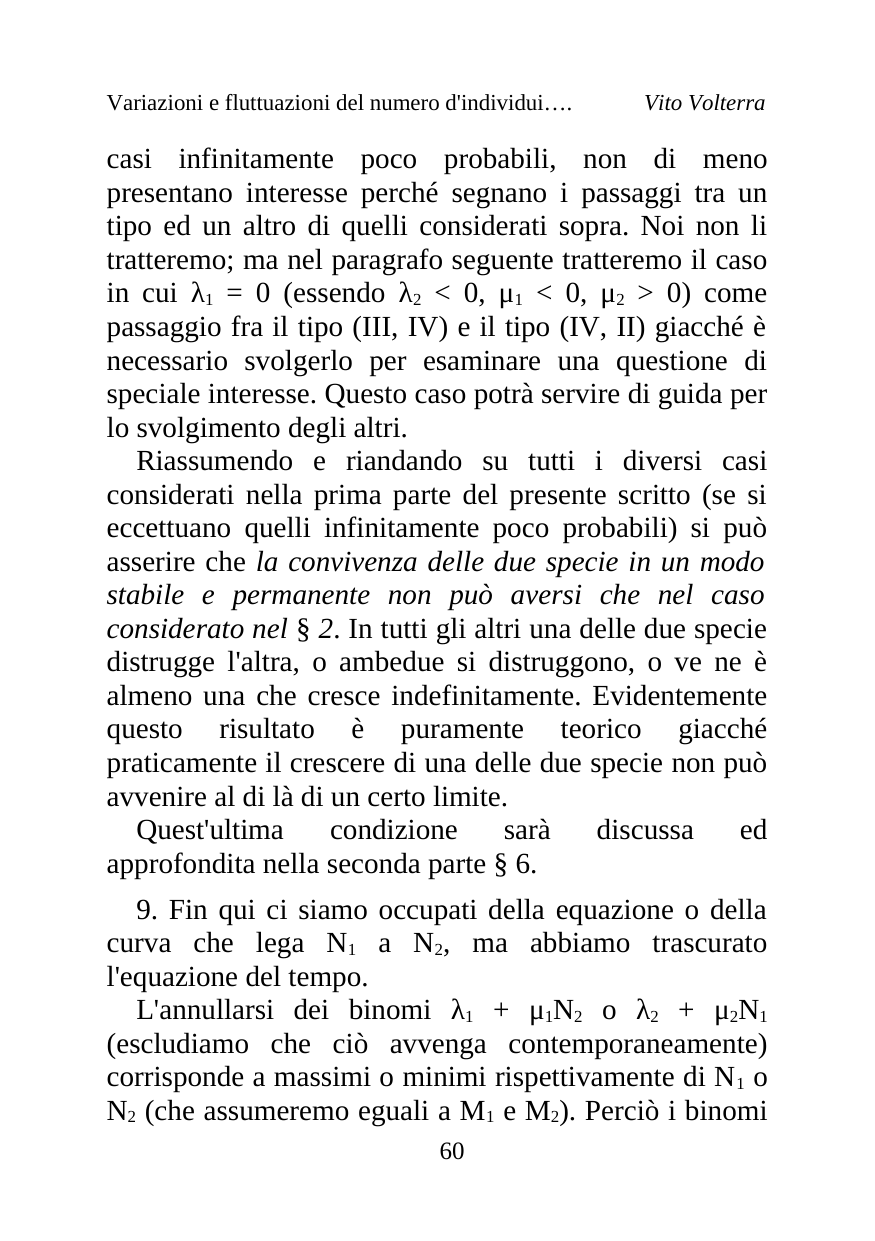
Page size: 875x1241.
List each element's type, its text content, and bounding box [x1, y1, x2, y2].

text Quest'ultima condizione sarà discussa ed approfondita nella seconda parte § 6. [106, 812, 768, 879]
text L'annullarsi dei binomi λ1 + μ1N2 o λ2 + μ2N1 (escludiamo che ciò avvenga contemporaneamente) corrisponde a massimi o minimi rispettivamente di N1 o N2 (che assumeremo eguali a M1 e M2). Perciò i binomi [106, 992, 768, 1127]
text Riassumendo e riandando su tutti i diversi casi considerati nella prima parte del presente scritto (se si eccettuano quelli infinitamente poco probabili) si può asserire che la convivenza delle due specie in un modo stabile e permanente non può aversi che nel caso considerato nel § 2. In tutti gli altri una delle due specie distrugge l'altra, o ambedue si distruggono, o ve ne è almeno una che cresce indefinitamente. Evidentemente questo risultato è puramente teorico giacché praticamente il crescere di una delle due specie non può avvenire al di là di un certo limite. [106, 443, 768, 812]
text casi infinitamente poco probabili, non di meno presentano interesse perché segnano i passaggi tra un tipo ed un altro di quelli considerati sopra. Noi non li tratteremo; ma nel paragrafo seguente tratteremo il caso in cui λ1 = 0 (essendo λ2 < 0, μ1 < 0, μ2 > 0) come passaggio fra il tipo (III, IV) e il tipo (IV, II) giacché è necessario svolgerlo per esaminare una questione di speciale interesse. Questo caso potrà servire di guida per lo svolgimento degli altri. [106, 141, 768, 443]
text 9. Fin qui ci siamo occupati della equazione o della curva che lega N1 a N2, ma abbiamo trascurato l'equazione del tempo. [106, 892, 768, 992]
